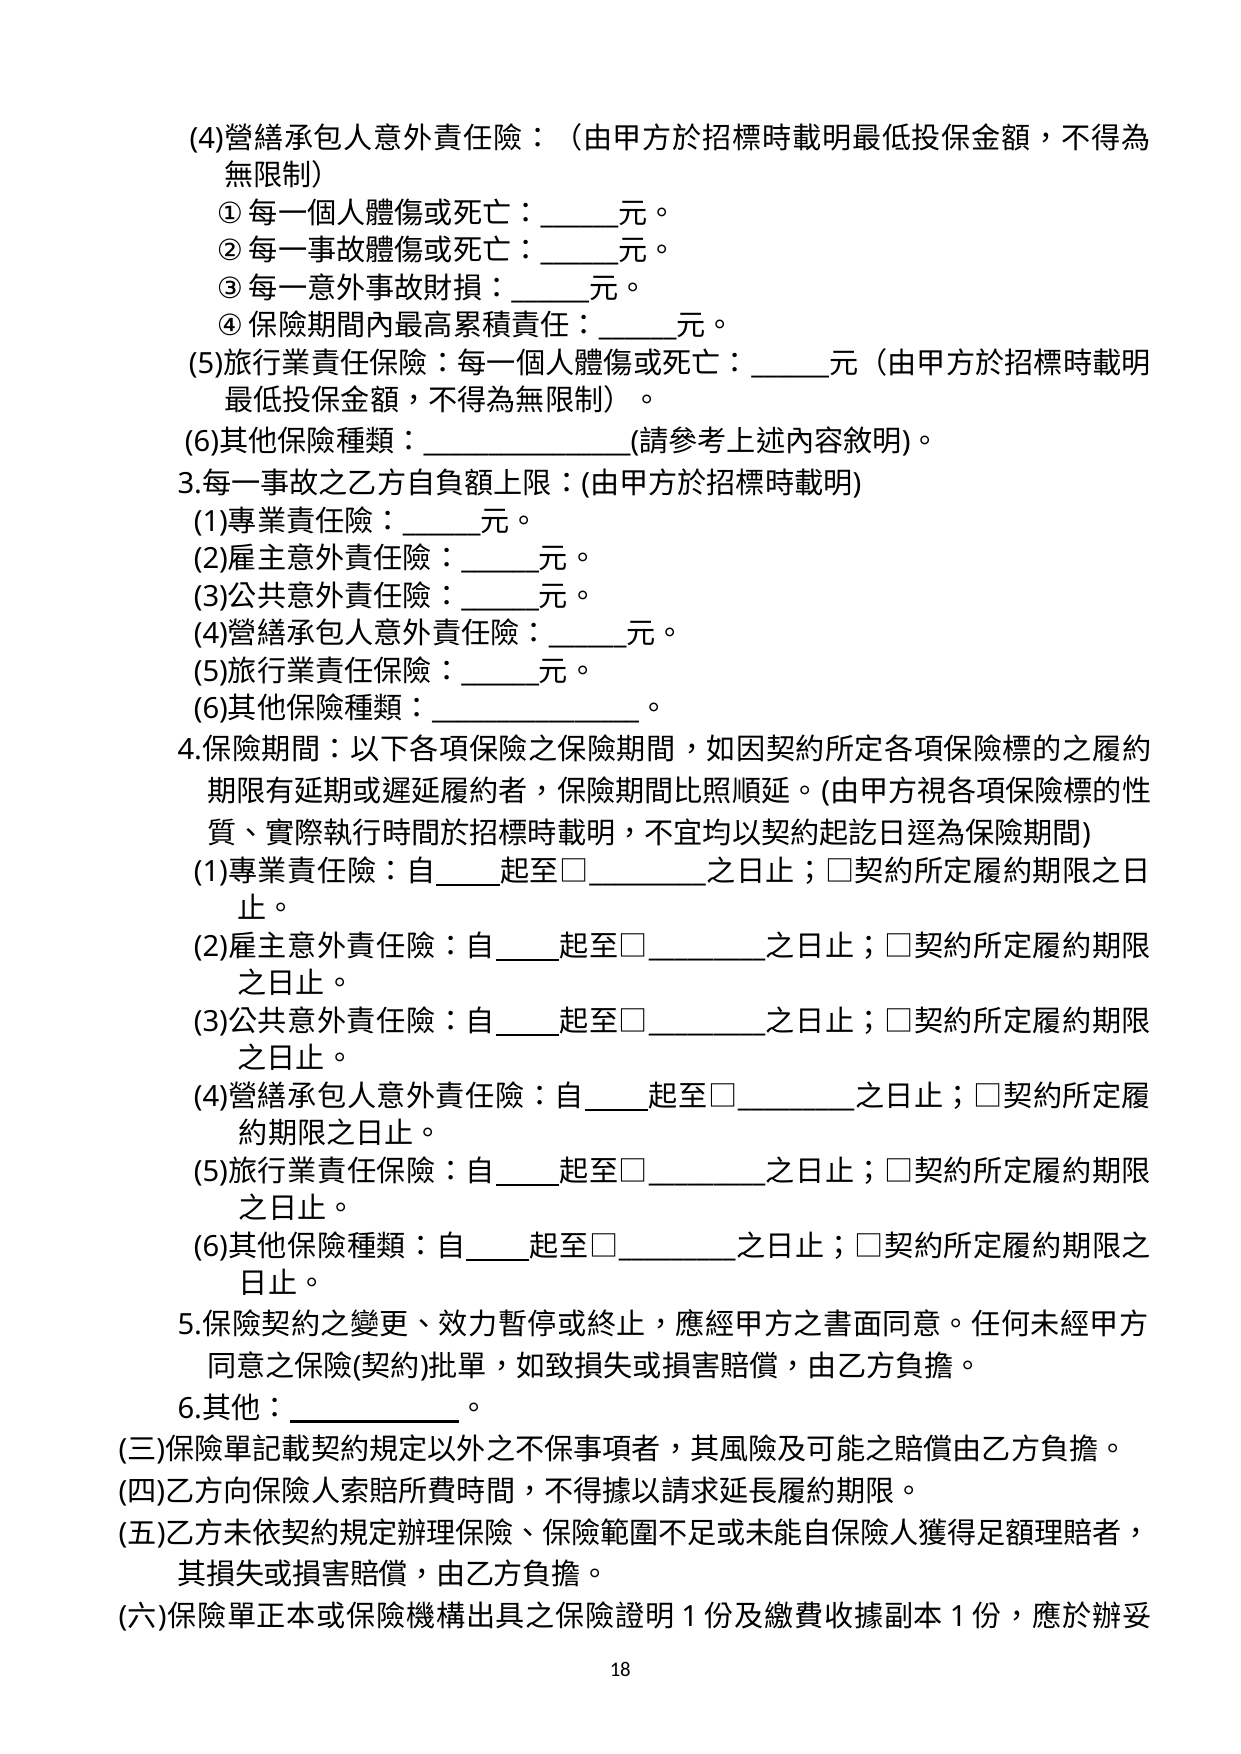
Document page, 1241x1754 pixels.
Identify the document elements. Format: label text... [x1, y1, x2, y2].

text (五)乙方未依契約規定辦理保險、保險範圍不足或未能自保險人獲得足額理賠者，其損失或損害賠償，由乙方負擔。 [118, 1510, 1152, 1593]
text ①每一個人體傷或死亡：______元。 [217, 193, 1152, 231]
text (5)旅行業責任保險：______元。 [193, 651, 1152, 689]
text 4.保險期間：以下各項保險之保險期間，如因契約所定各項保險標的之履約期限有延期或遲延履約者，保險期間比照順延。(由甲方視各項保險標的性質、實際執行時間於招標時載明，不宜均以契約起訖日逕為保險期間) [177, 726, 1152, 851]
text (4)營繕承包人意外責任險：（由甲方於招標時載明最低投保金額，不得為無限制） [181, 118, 1152, 193]
text (4)營繕承包人意外責任險：自 起至□_________之日止；□契約所定履約期限之日止。 [193, 1076, 1152, 1151]
text (6)其他保險種類：________________。 [193, 689, 1152, 726]
text (六)保險單正本或保險機構出具之保險證明1份及繳費收據副本1份，應於辦妥 [118, 1593, 1152, 1635]
text 5.保險契約之變更、效力暫停或終止，應經甲方之書面同意。任何未經甲方同意之保險(契約)批單，如致損失或損害賠償，由乙方負擔。 [177, 1301, 1149, 1385]
text ②每一事故體傷或死亡：______元。 [217, 231, 1152, 268]
text (四)乙方向保險人索賠所費時間，不得據以請求延長履約期限。 [118, 1468, 1152, 1510]
text (三)保險單記載契約規定以外之不保事項者，其風險及可能之賠償由乙方負擔。 [118, 1426, 1152, 1468]
text (6)其他保險種類：自 起至□_________之日止；□契約所定履約期限之日止。 [193, 1226, 1152, 1301]
text (2)雇主意外責任險：自 起至□_________之日止；□契約所定履約期限之日止。 [193, 926, 1152, 1001]
text (6)其他保險種類：________________(請參考上述內容敘明)。 [177, 418, 1152, 460]
text ③每一意外事故財損：______元。 [217, 268, 1152, 306]
text (1)專業責任險：______元。 [193, 501, 1152, 539]
text (2)雇主意外責任險：______元。 [193, 539, 1152, 576]
text 3.每一事故之乙方自負額上限：(由甲方於招標時載明) [177, 460, 1152, 501]
text (3)公共意外責任險：______元。 [193, 576, 1152, 614]
text (3)公共意外責任險：自 起至□_________之日止；□契約所定履約期限之日止。 [193, 1001, 1152, 1076]
text (5)旅行業責任保險：自 起至□_________之日止；□契約所定履約期限之日止。 [193, 1151, 1152, 1226]
text (1)專業責任險：自 起至□_________之日止；□契約所定履約期限之日止。 [193, 851, 1152, 926]
text 6.其他： 。 [177, 1385, 1149, 1426]
text ④保險期間內最高累積責任：______元。 [217, 306, 1152, 343]
text (5)旅行業責任保險：每一個人體傷或死亡：______元（由甲方於招標時載明最低投保金額，不得為無限制）。 [181, 343, 1152, 418]
text (4)營繕承包人意外責任險：______元。 [193, 614, 1152, 651]
